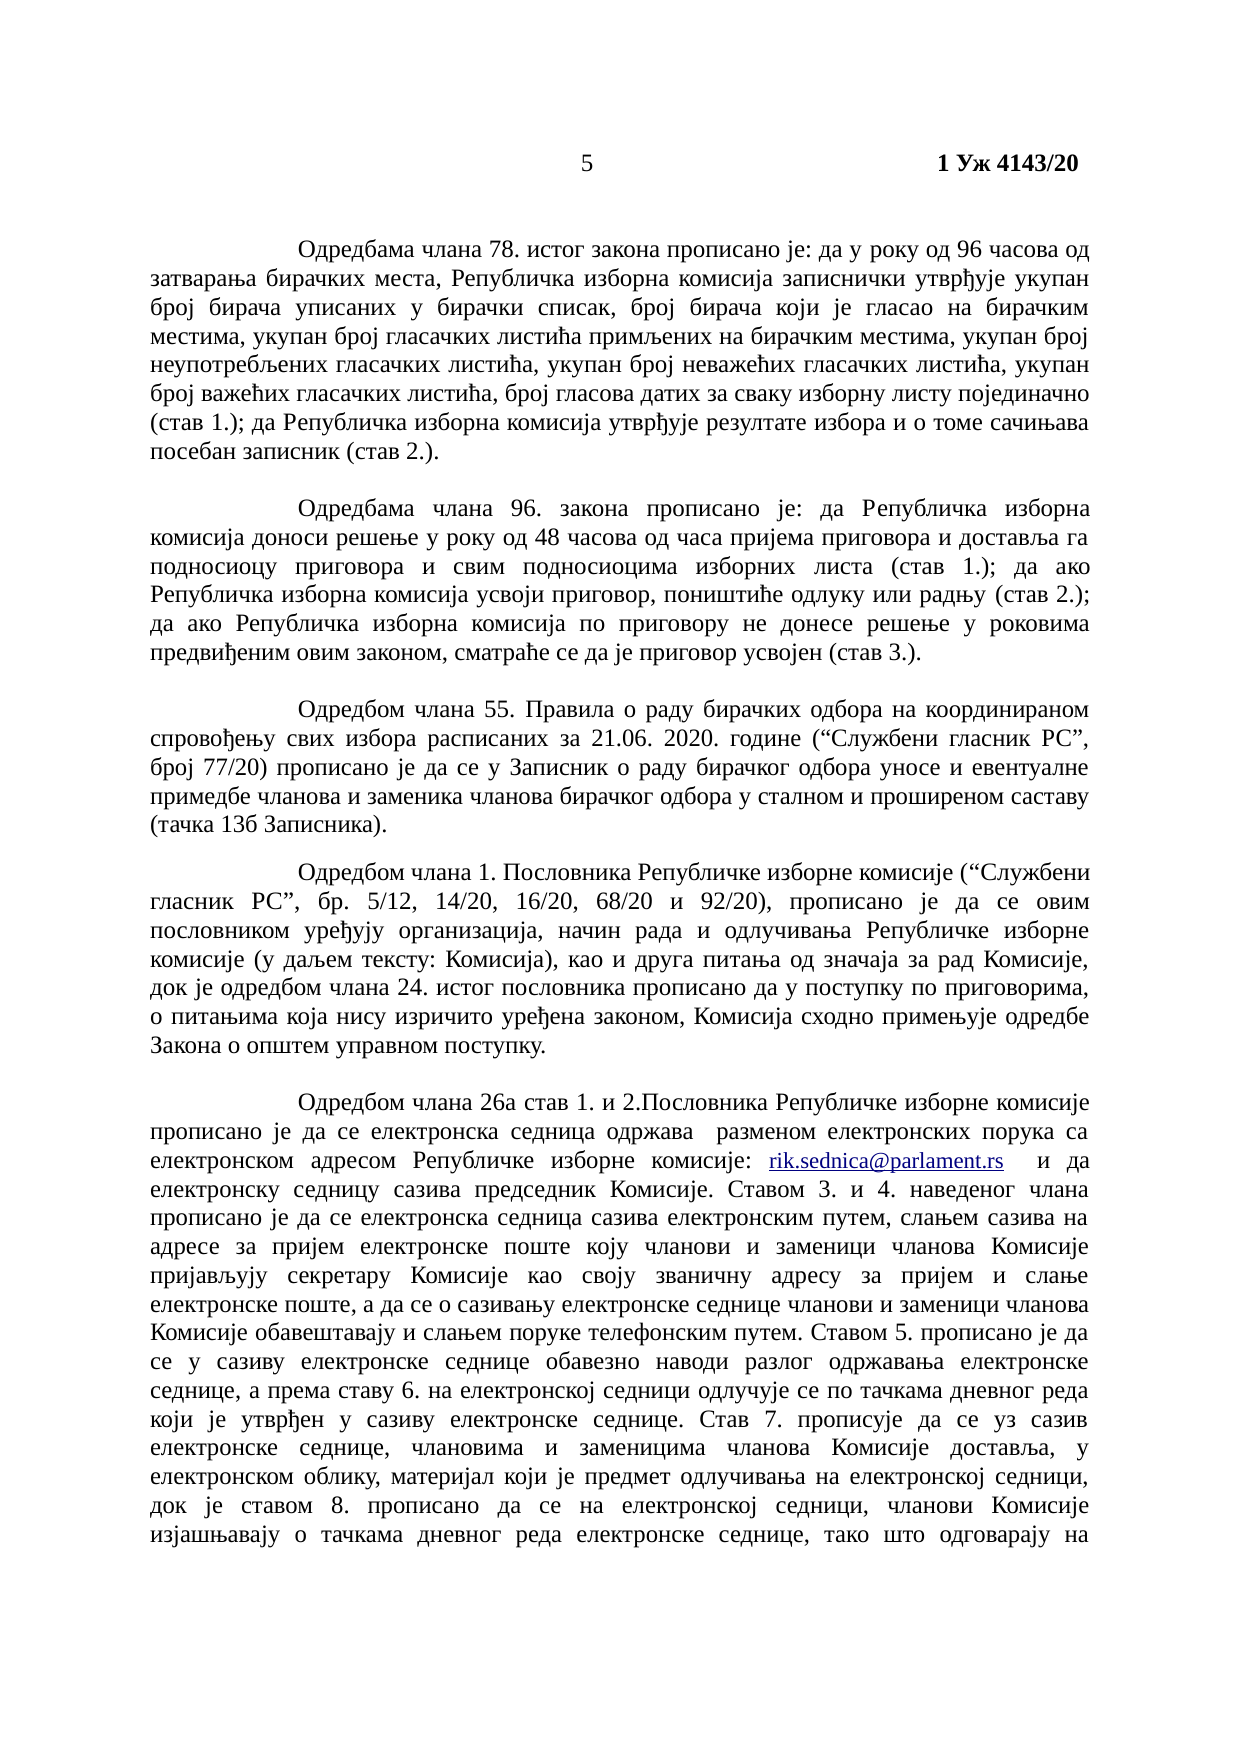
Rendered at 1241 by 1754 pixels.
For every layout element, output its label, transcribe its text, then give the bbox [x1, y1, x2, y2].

text Одредбом члана 1. Пословника Републичке изборне комисије (“Службени гласник РС”, бр. 5/12, 14/20, 16/20, 68/20 и 92/20), прописано је да се овим пословником уређују организација, начин рада и одлучивања Републичке изборне комисије (у даљем тексту: Комисија), као и друга питања од значаја за рад Комисије, док је одредбом члана 24. истог пословника прописано да у поступку по приговорима, о питањима која нису изричито уређена законом, Комисија сходно примењује одредбе Закона о општем управном поступку. [150, 857, 1090, 1059]
text Одредбама члана 78. истог закона прописано је: да у року од 96 часова од затварања бирачких места, Републичка изборна комисија записнички утврђује укупан број бирача уписаних у бирачки списак, број бирача који је гласао на бирачким местима, укупан број гласачких листића примљених на бирачким местима, укупан број неупотребљених гласачких листића, укупан број неважећих гласачких листића, укупан број важећих гласачких листића, број гласова датих за сваку изборну листу појединачно (став 1.); да Републичка изборна комисија утврђује резултате избора и о томе сачињава посебан записник (став 2.). [150, 206, 1090, 464]
text Одредбама члана 96. закона прописано је: да Републичка изборна комисија доноси решење у року од 48 часова од часа пријема приговора и доставља га подносиоцу приговора и свим подносиоцима изборних листа (став 1.); да ако Републичка изборна комисија усвоји приговор, поништиће одлуку или радњу (став 2.); да ако Републичка изборна комисија по приговору не донесе решење у роковима предвиђеним овим законом, сматраће се да је приговор усвојен (став 3.). [150, 493, 1090, 666]
text Одредбом члана 55. Правила о раду бирачких одбора на координираном спровођењу свих избора расписаних за 21.06. 2020. године (“Службени гласник РС”, број 77/20) прописано је да се у Записник о раду бирачког одбора уносе и евентуалне примедбе чланова и заменика чланова бирачког одбора у сталном и проширеном саставу (тачка 13б Записника). [150, 694, 1090, 838]
text Одредбом члана 26а став 1. и 2.Пословника Републичке изборне комисије прописано је да се електронска седница одржава разменом електронских порука са електронском адресом Републичке изборне комисије: rik.sednica@parlament.rs и да електронску седницу сазива председник Комисије. Ставом 3. и 4. наведеног члана прописано је да се електронска седница сазива електронским путем, слањем сазива на адресе за пријем електронске поште коју чланови и заменици чланова Комисије пријављују секретару Комисије као своју званичну адресу за пријем и слање електронске поште, а да се о сазивању електронске седнице чланови и заменици чланова Комисије обавештавају и слањем поруке телефонским путем. Ставом 5. прописано је да се у сазиву електронске седнице обавезно наводи разлог одржавања електронске седнице, а према ставу 6. на електронској седници одлучује се по тачкама дневног реда који је утврђен у сазиву електронске седнице. Став 7. прописује да се уз сазив електронске седнице, члановима и заменицима чланова Комисије доставља, у електронском облику, материјал који је предмет одлучивања на електронској седници, док је ставом 8. прописано да се на електронској седници, чланови Комисије изјашњавају о тачкама дневног реда електронске седнице, тако што одговарају на [150, 1087, 1090, 1547]
